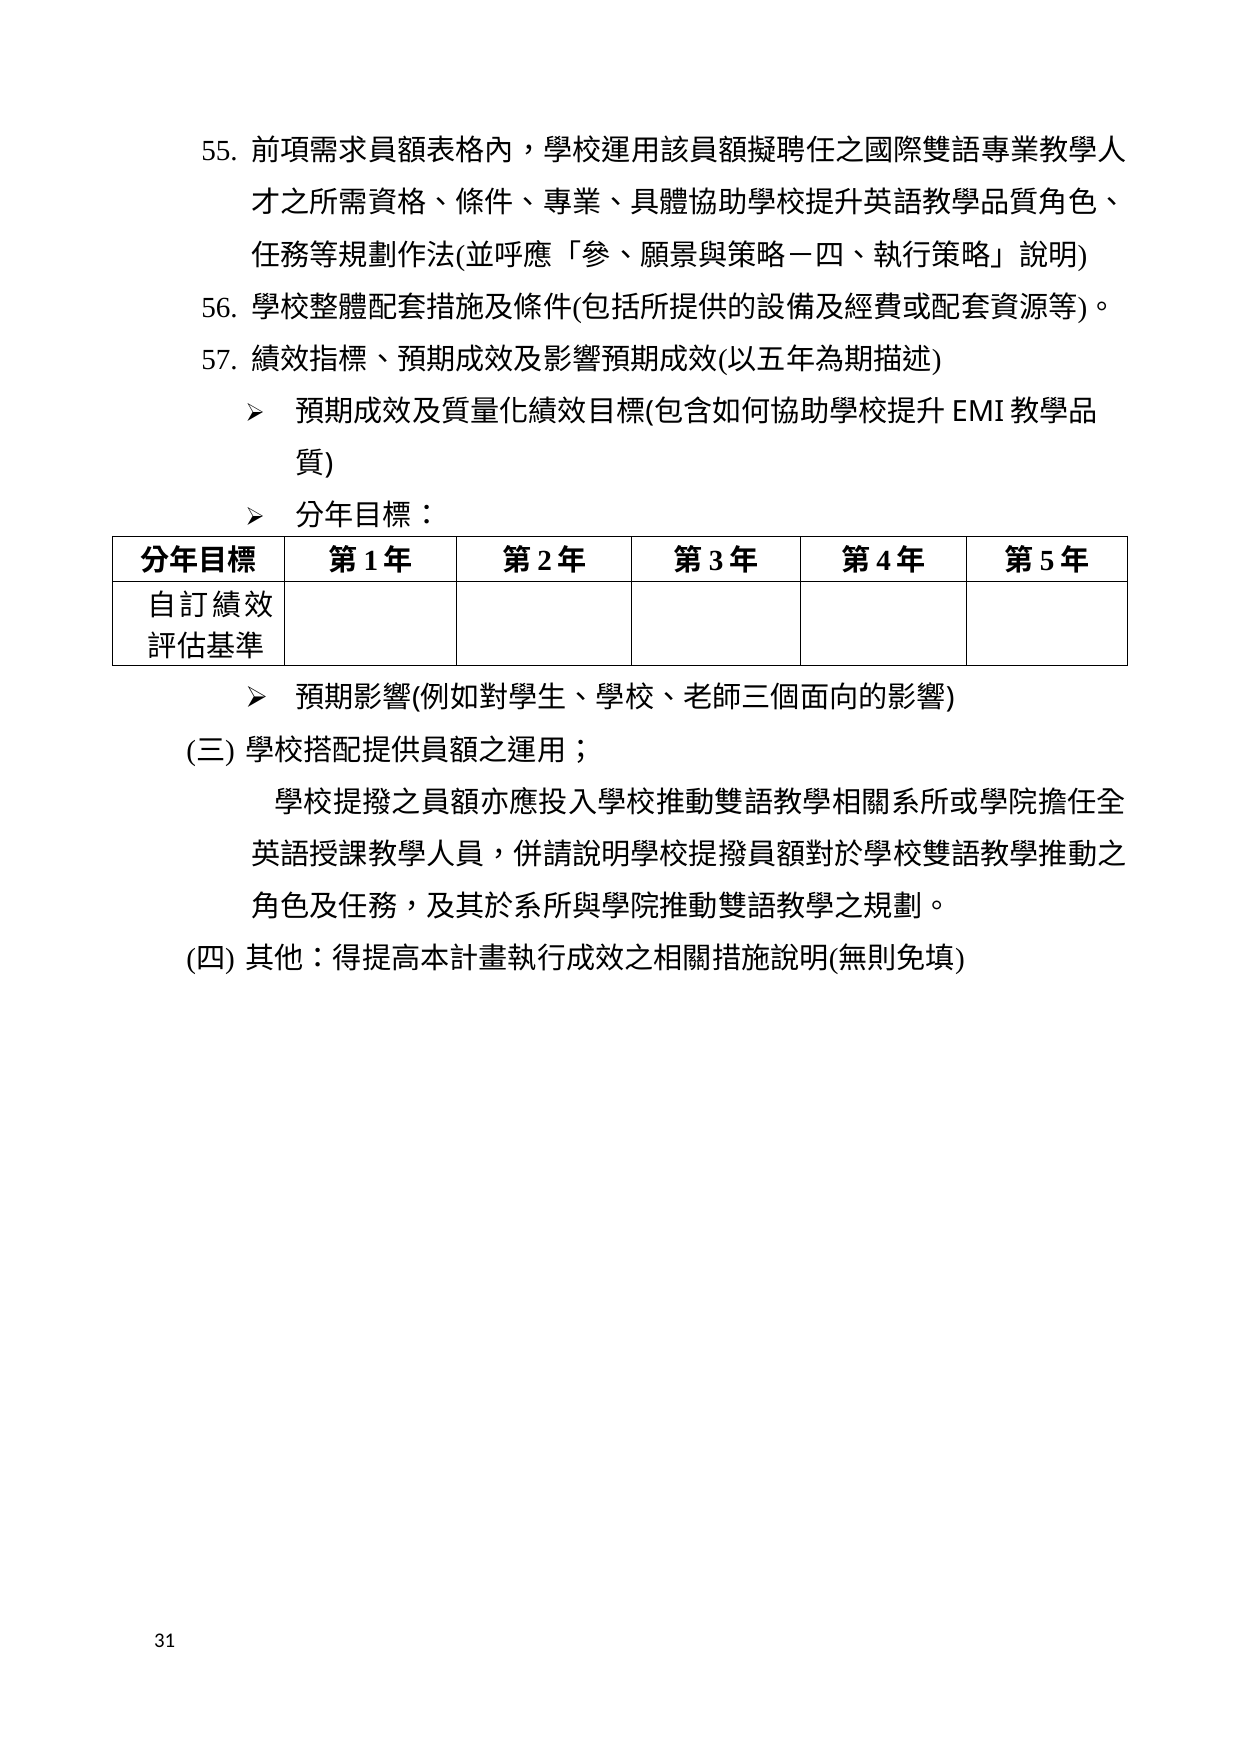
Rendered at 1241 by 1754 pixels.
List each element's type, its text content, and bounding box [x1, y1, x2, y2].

list 分年目標： [245, 484, 1128, 536]
list 預期影響(例如對學生、學校、老師三個面向的影響) [245, 666, 1128, 718]
table_cell [285, 582, 456, 665]
table_cell [967, 582, 1127, 665]
subtitle 學校整體配套措施及條件(包括所提供的設備及經費或配套資源等)。 [201, 275, 1128, 327]
subtitle 其他：得提高本計畫執行成效之相關措施說明(無則免填) [186, 927, 1128, 979]
table_cell [457, 582, 631, 665]
subtitle 學校搭配提供員額之運用； [186, 718, 1128, 770]
table_header 分年目標 [113, 537, 284, 581]
table_cell 自訂績效評估基準 [113, 582, 284, 665]
subtitle 前項需求員額表格內，學校運用該員額擬聘任之國際雙語專業教學人才之所需資格、條件、專業、具體協助學校提升英語教學品質角色、任務等規劃作法(並呼應「參、願景與策略－四、執行策略」說明) [201, 119, 1128, 275]
table_header 第1年 [285, 537, 456, 581]
table_header 第4年 [801, 537, 966, 581]
list 預期成效及質量化績效目標(包含如何協助學校提升EMI教學品質) [245, 379, 1128, 484]
subtitle 學校提撥之員額亦應投入學校推動雙語教學相關系所或學院擔任全英語授課教學人員，併請說明學校提撥員額對於學校雙語教學推動之角色及任務，及其於系所與學院推動雙語教學之規劃。 [251, 770, 1128, 927]
table_cell [632, 582, 800, 665]
table_cell [801, 582, 966, 665]
table_header 第2年 [457, 537, 631, 581]
subtitle 績效指標、預期成效及影響預期成效(以五年為期描述) [201, 327, 1128, 379]
table_header 第3年 [632, 537, 800, 581]
table_header 第5年 [967, 537, 1127, 581]
